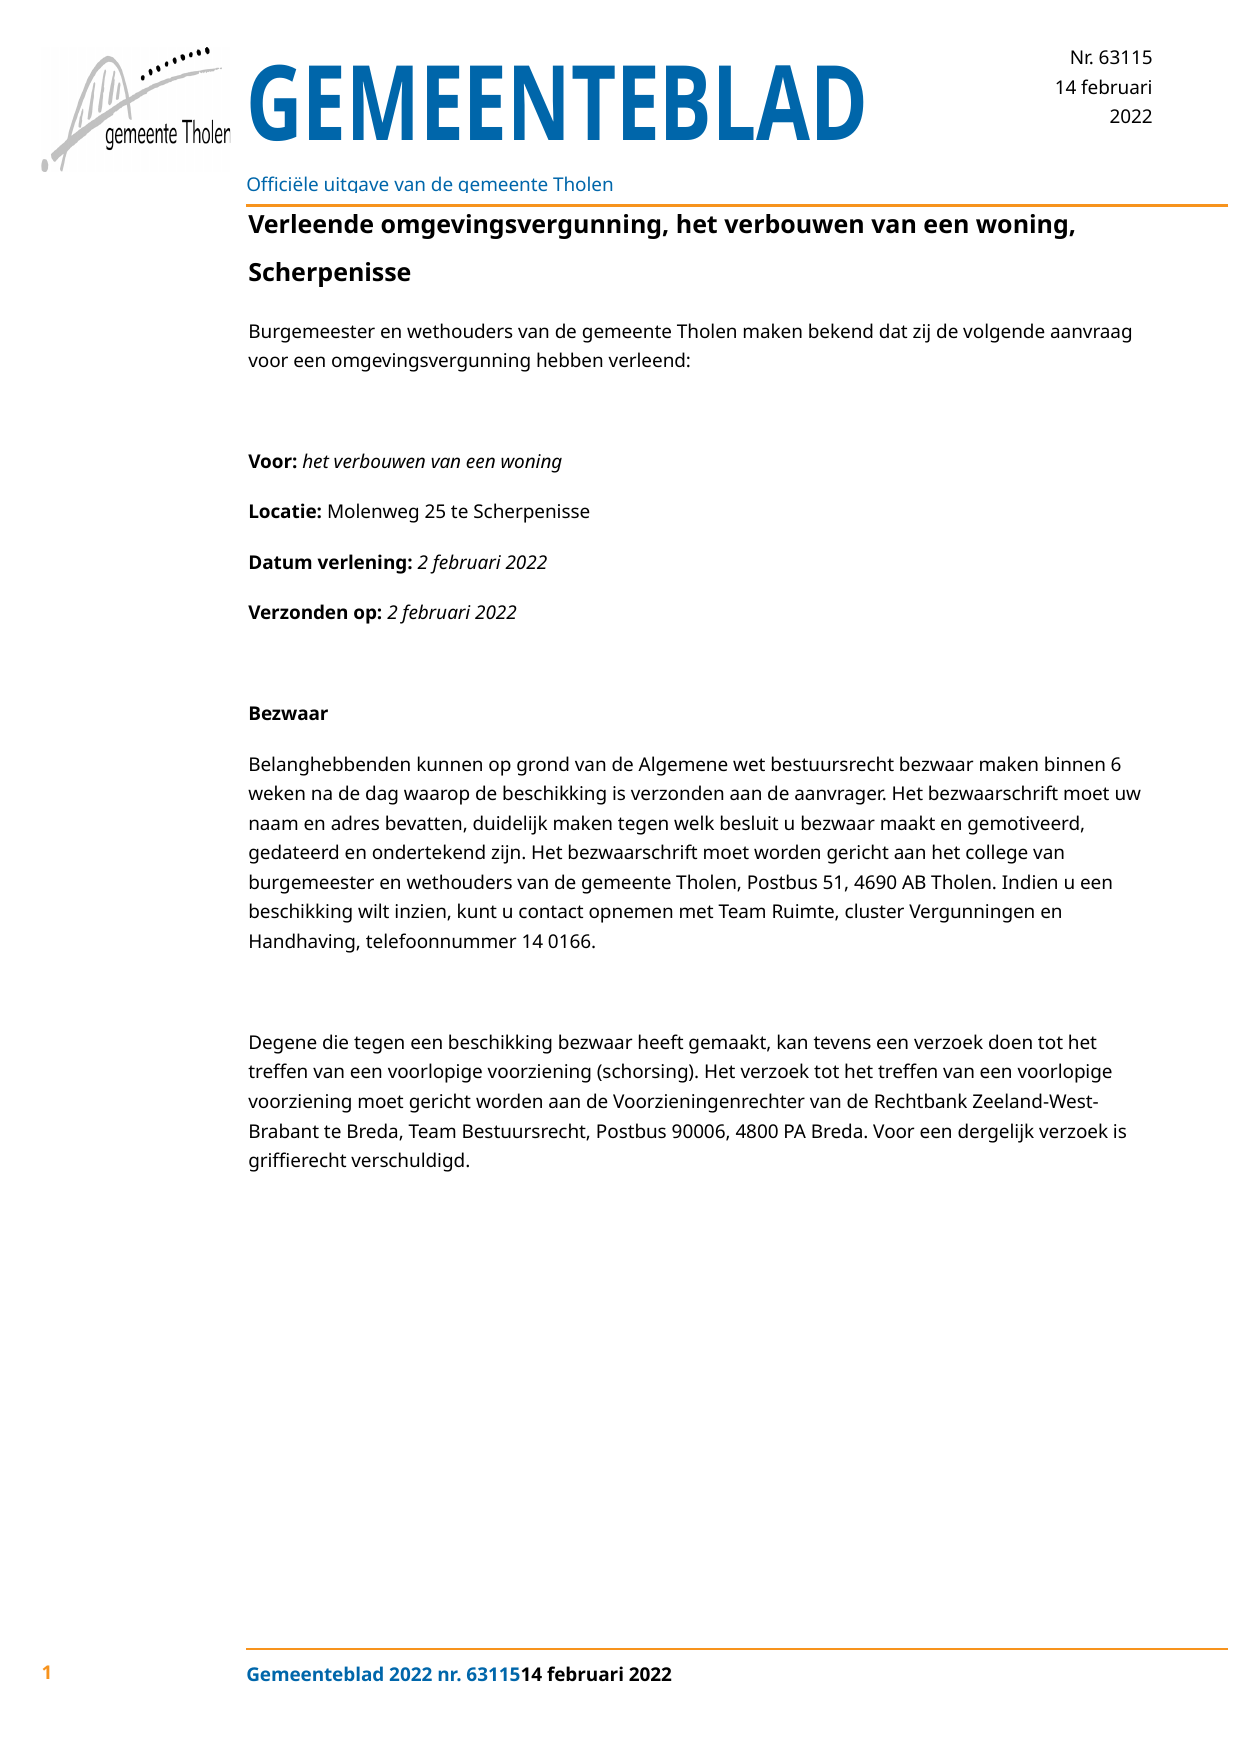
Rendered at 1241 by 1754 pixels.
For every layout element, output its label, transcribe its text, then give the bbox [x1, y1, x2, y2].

text Verzonden op: 2 februari 2022 [248, 599, 1152, 625]
text Burgemeester en wethouders van de gemeente Tholen maken bekend dat zij de volgende aanvraag voor een omgevingsvergunning hebben verleend: [248, 318, 1152, 373]
text Datum verlening: 2 februari 2022 [248, 549, 1152, 575]
text Degene die tegen een beschikking bezwaar heeft gemaakt, kan tevens een verzoek doen tot het treffen van een voorlopige voorziening (schorsing). Het verzoek tot het treffen van een voorlopige voorziening moet gericht worden aan de Voorzieningenrechter van de Rechtbank Zeeland-West-Brabant te Breda, Team Bestuursrecht, Postbus 90006, 4800 PA Breda. Voor een dergelijk verzoek is griffierecht verschuldigd. [248, 1029, 1152, 1173]
text Belanghebbenden kunnen op grond van de Algemene wet bestuursrecht bezwaar maken binnen 6 weken na de dag waarop de beschikking is verzonden aan de aanvrager. Het bezwaarschrift moet uw naam en adres bevatten, duidelijk maken tegen welk besluit u bezwaar maakt en gemotiveerd, gedateerd en ondertekend zijn. Het bezwaarschrift moet worden gericht aan het college van burgemeester en wethouders van de gemeente Tholen, Postbus 51, 4690 AB Tholen. Indien u een beschikking wilt inzien, kunt u contact opnemen met Team Ruimte, cluster Vergunningen en Handhaving, telefoonnummer 14 0166. [248, 751, 1152, 954]
text Verleende omgevingsvergunning, het verbouwen van een woning, Scherpenisse [248, 207, 1152, 288]
picture [41, 47, 231, 172]
text Voor: het verbouwen van een woning [248, 448, 1152, 474]
text Bezwaar [248, 700, 1152, 726]
text Locatie: Molenweg 25 te Scherpenisse [248, 499, 1152, 524]
